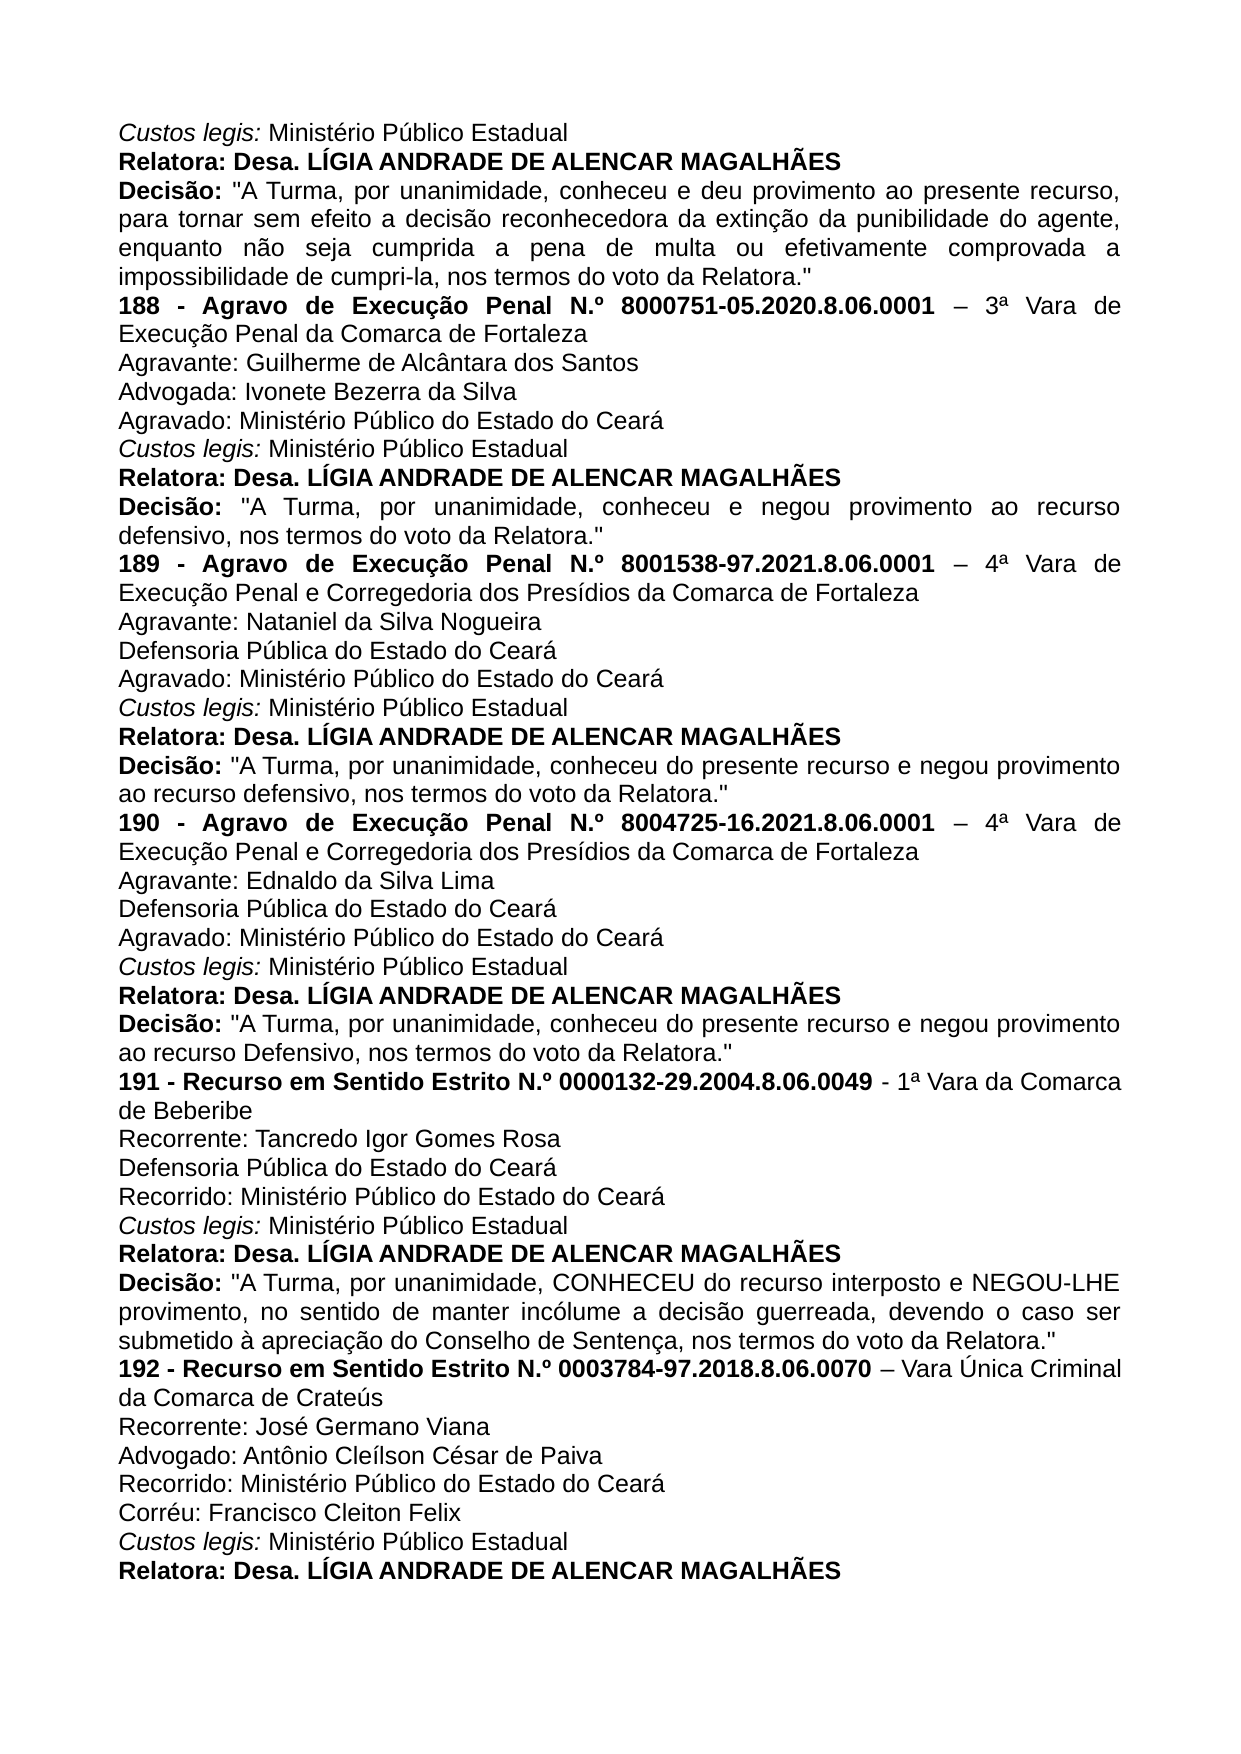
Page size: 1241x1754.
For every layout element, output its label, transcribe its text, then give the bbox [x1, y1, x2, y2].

text Agravado: Ministério Público do Estado do Ceará [118, 923, 1122, 952]
text Custos legis: Ministério Público Estadual [118, 952, 1122, 981]
text Agravante: Nataniel da Silva Nogueira [118, 607, 1122, 636]
text Corréu: Francisco Cleiton Felix [118, 1498, 1122, 1527]
text Relatora: Desa. LÍGIA ANDRADE DE ALENCAR MAGALHÃES [118, 147, 1122, 176]
text Agravado: Ministério Público do Estado do Ceará [118, 406, 1122, 434]
text Relatora: Desa. LÍGIA ANDRADE DE ALENCAR MAGALHÃES [118, 722, 1122, 751]
text 188 - Agravo de Execução Penal N.º 8000751-05.2020.8.06.0001 – 3ª Vara de Execução Penal da Comarca de Fortaleza [118, 291, 1122, 348]
text Relatora: Desa. LÍGIA ANDRADE DE ALENCAR MAGALHÃES [118, 1239, 1122, 1268]
text Recorrente: José Germano Viana [118, 1412, 1122, 1441]
text Defensoria Pública do Estado do Ceará [118, 1153, 1122, 1182]
text Relatora: Desa. LÍGIA ANDRADE DE ALENCAR MAGALHÃES [118, 1556, 1122, 1584]
text Decisão: "A Turma, por unanimidade, conheceu do presente recurso e negou provimento ao recurso defensivo, nos termos do voto da Relatora." [118, 751, 1122, 808]
text Custos legis: Ministério Público Estadual [118, 693, 1122, 722]
text Custos legis: Ministério Público Estadual [118, 118, 1122, 147]
text Recorrente: Tancredo Igor Gomes Rosa [118, 1124, 1122, 1153]
text Decisão: "A Turma, por unanimidade, conheceu do presente recurso e negou provimento ao recurso Defensivo, nos termos do voto da Relatora." [118, 1009, 1122, 1067]
text Recorrido: Ministério Público do Estado do Ceará [118, 1182, 1122, 1211]
text 190 - Agravo de Execução Penal N.º 8004725-16.2021.8.06.0001 – 4ª Vara de Execução Penal e Corregedoria dos Presídios da Comarca de Fortaleza [118, 808, 1122, 866]
text Agravante: Ednaldo da Silva Lima [118, 866, 1122, 894]
text Advogado: Antônio Cleílson César de Paiva [118, 1441, 1122, 1469]
text Defensoria Pública do Estado do Ceará [118, 636, 1122, 664]
text 189 - Agravo de Execução Penal N.º 8001538-97.2021.8.06.0001 – 4ª Vara de Execução Penal e Corregedoria dos Presídios da Comarca de Fortaleza [118, 549, 1122, 607]
text Defensoria Pública do Estado do Ceará [118, 894, 1122, 923]
text Custos legis: Ministério Público Estadual [118, 1211, 1122, 1239]
text Custos legis: Ministério Público Estadual [118, 434, 1122, 463]
text Decisão: "A Turma, por unanimidade, conheceu e deu provimento ao presente recurso, para tornar sem efeito a decisão reconhecedora da extinção da punibilidade do agente, enquanto não seja cumprida a pena de multa ou efetivamente comprovada a impossibilidade de cumpri-la, nos termos do voto da Relatora." [118, 176, 1122, 291]
text Custos legis: Ministério Público Estadual [118, 1527, 1122, 1556]
text Relatora: Desa. LÍGIA ANDRADE DE ALENCAR MAGALHÃES [118, 981, 1122, 1009]
text Relatora: Desa. LÍGIA ANDRADE DE ALENCAR MAGALHÃES [118, 463, 1122, 492]
text 191 - Recurso em Sentido Estrito N.º 0000132-29.2004.8.06.0049 - 1ª Vara da Comarca de Beberibe [118, 1067, 1122, 1124]
text Agravante: Guilherme de Alcântara dos Santos [118, 348, 1122, 377]
text 192 - Recurso em Sentido Estrito N.º 0003784-97.2018.8.06.0070 – Vara Única Criminal da Comarca de Crateús [118, 1354, 1122, 1412]
text Advogada: Ivonete Bezerra da Silva [118, 377, 1122, 406]
text Decisão: "A Turma, por unanimidade, CONHECEU do recurso interposto e NEGOU-LHE provimento, no sentido de manter incólume a decisão guerreada, devendo o caso ser submetido à apreciação do Conselho de Sentença, nos termos do voto da Relatora." [118, 1268, 1122, 1354]
text Decisão: "A Turma, por unanimidade, conheceu e negou provimento ao recurso defensivo, nos termos do voto da Relatora." [118, 492, 1122, 549]
text Recorrido: Ministério Público do Estado do Ceará [118, 1469, 1122, 1498]
text Agravado: Ministério Público do Estado do Ceará [118, 664, 1122, 693]
